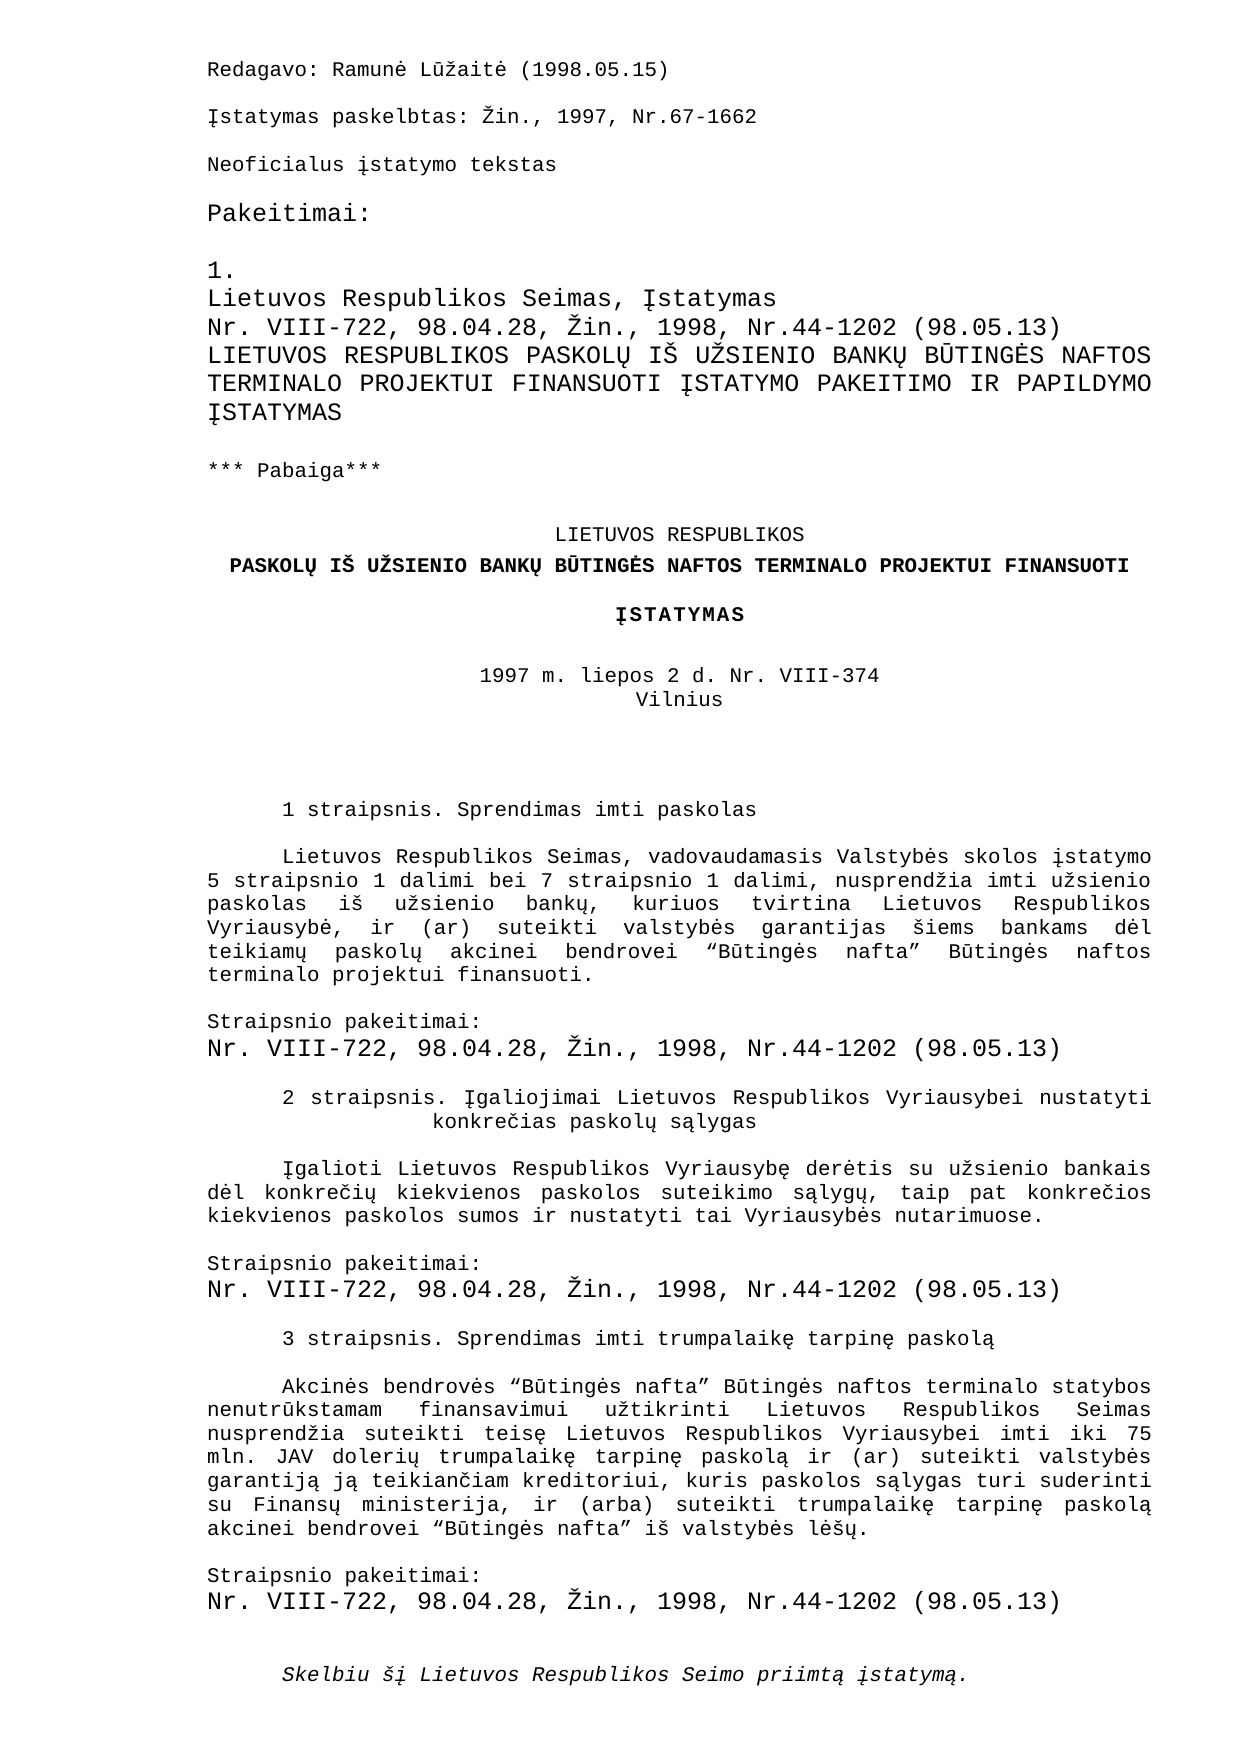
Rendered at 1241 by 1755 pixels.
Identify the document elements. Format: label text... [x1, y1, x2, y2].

text 1 straipsnis. Sprendimas imti paskolas [207, 799, 1152, 822]
text LIETUVOS RESPUBLIKOS [207, 523, 1152, 547]
text Straipsnio pakeitimai: [207, 1253, 1152, 1276]
text *** Pabaiga*** [207, 459, 1152, 483]
text LIETUVOS RESPUBLIKOS PASKOLŲ IŠ UŽSIENIO BANKŲ BŪTINGĖS NAFTOS TERMINALO PROJEKTUI FINANSUOTI ĮSTATYMO PAKEITIMO IR PAPILDYMO ĮSTATYMAS [207, 343, 1152, 428]
text Pakeitimai: [207, 201, 1152, 229]
text Straipsnio pakeitimai: [207, 1565, 1152, 1588]
text Neoficialus įstatymo tekstas [207, 154, 1152, 177]
text 1. [207, 258, 1152, 286]
text 1997 m. liepos 2 d. Nr. VIII-374 Vilnius [207, 665, 1152, 713]
text 3 straipsnis. Sprendimas imti trumpalaikę tarpinę paskolą [207, 1328, 1152, 1352]
text Nr. VIII-722, 98.04.28, Žin., 1998, Nr.44-1202 (98.05.13) [207, 1035, 1152, 1063]
text Nr. VIII-722, 98.04.28, Žin., 1998, Nr.44-1202 (98.05.13) [207, 314, 1152, 343]
text Lietuvos Respublikos Seimas, vadovaudamasis Valstybės skolos įstatymo 5 straipsnio 1 dalimi bei 7 straipsnio 1 dalimi, nusprendžia imti užsienio paskolas iš užsienio bankų, kuriuos tvirtina Lietuvos Respublikos Vyriausybė, ir (ar) suteikti valstybės garantijas šiems bankams dėl teikiamų paskolų akcinei bendrovei “Būtingės nafta” Būtingės naftos terminalo projektui finansuoti. [207, 846, 1152, 988]
text Redagavo: Ramunė Lūžaitė (1998.05.15) [207, 59, 1152, 83]
text Straipsnio pakeitimai: [207, 1012, 1152, 1035]
text Akcinės bendrovės “Būtingės nafta” Būtingės naftos terminalo statybos nenutrūkstamam finansavimui užtikrinti Lietuvos Respublikos Seimas nusprendžia suteikti teisę Lietuvos Respublikos Vyriausybei imti iki 75 mln. JAV dolerių trumpalaikę tarpinę paskolą ir (ar) suteikti valstybės garantiją ją teikiančiam kreditoriui, kuris paskolos sąlygas turi suderinti su Finansų ministerija, ir (arba) suteikti trumpalaikę tarpinę paskolą akcinei bendrovei “Būtingės nafta” iš valstybės lėšų. [207, 1376, 1152, 1541]
text Nr. VIII-722, 98.04.28, Žin., 1998, Nr.44-1202 (98.05.13) [207, 1276, 1152, 1305]
text Skelbiu šį Lietuvos Respublikos Seimo priimtą įstatymą. [207, 1664, 1152, 1688]
text PASKOLŲ IŠ UŽSIENIO BANKŲ BŪTINGĖS NAFTOS TERMINALO PROJEKTUI FINANSUOTI [207, 556, 1152, 579]
text Lietuvos Respublikos Seimas, Įstatymas [207, 286, 1152, 314]
text Įgalioti Lietuvos Respublikos Vyriausybę derėtis su užsienio bankais dėl konkrečių kiekvienos paskolos suteikimo sąlygų, taip pat konkrečios kiekvienos paskolos sumos ir nustatyti tai Vyriausybės nutarimuose. [207, 1158, 1152, 1229]
text 2 straipsnis. Įgaliojimai Lietuvos Respublikos Vyriausybei nustatyti konkrečias paskolų sąlygas [282, 1087, 1152, 1134]
text ĮSTATYMAS [207, 604, 1152, 628]
text Įstatymas paskelbtas: Žin., 1997, Nr.67-1662 [207, 106, 1152, 130]
text Nr. VIII-722, 98.04.28, Žin., 1998, Nr.44-1202 (98.05.13) [207, 1588, 1152, 1617]
